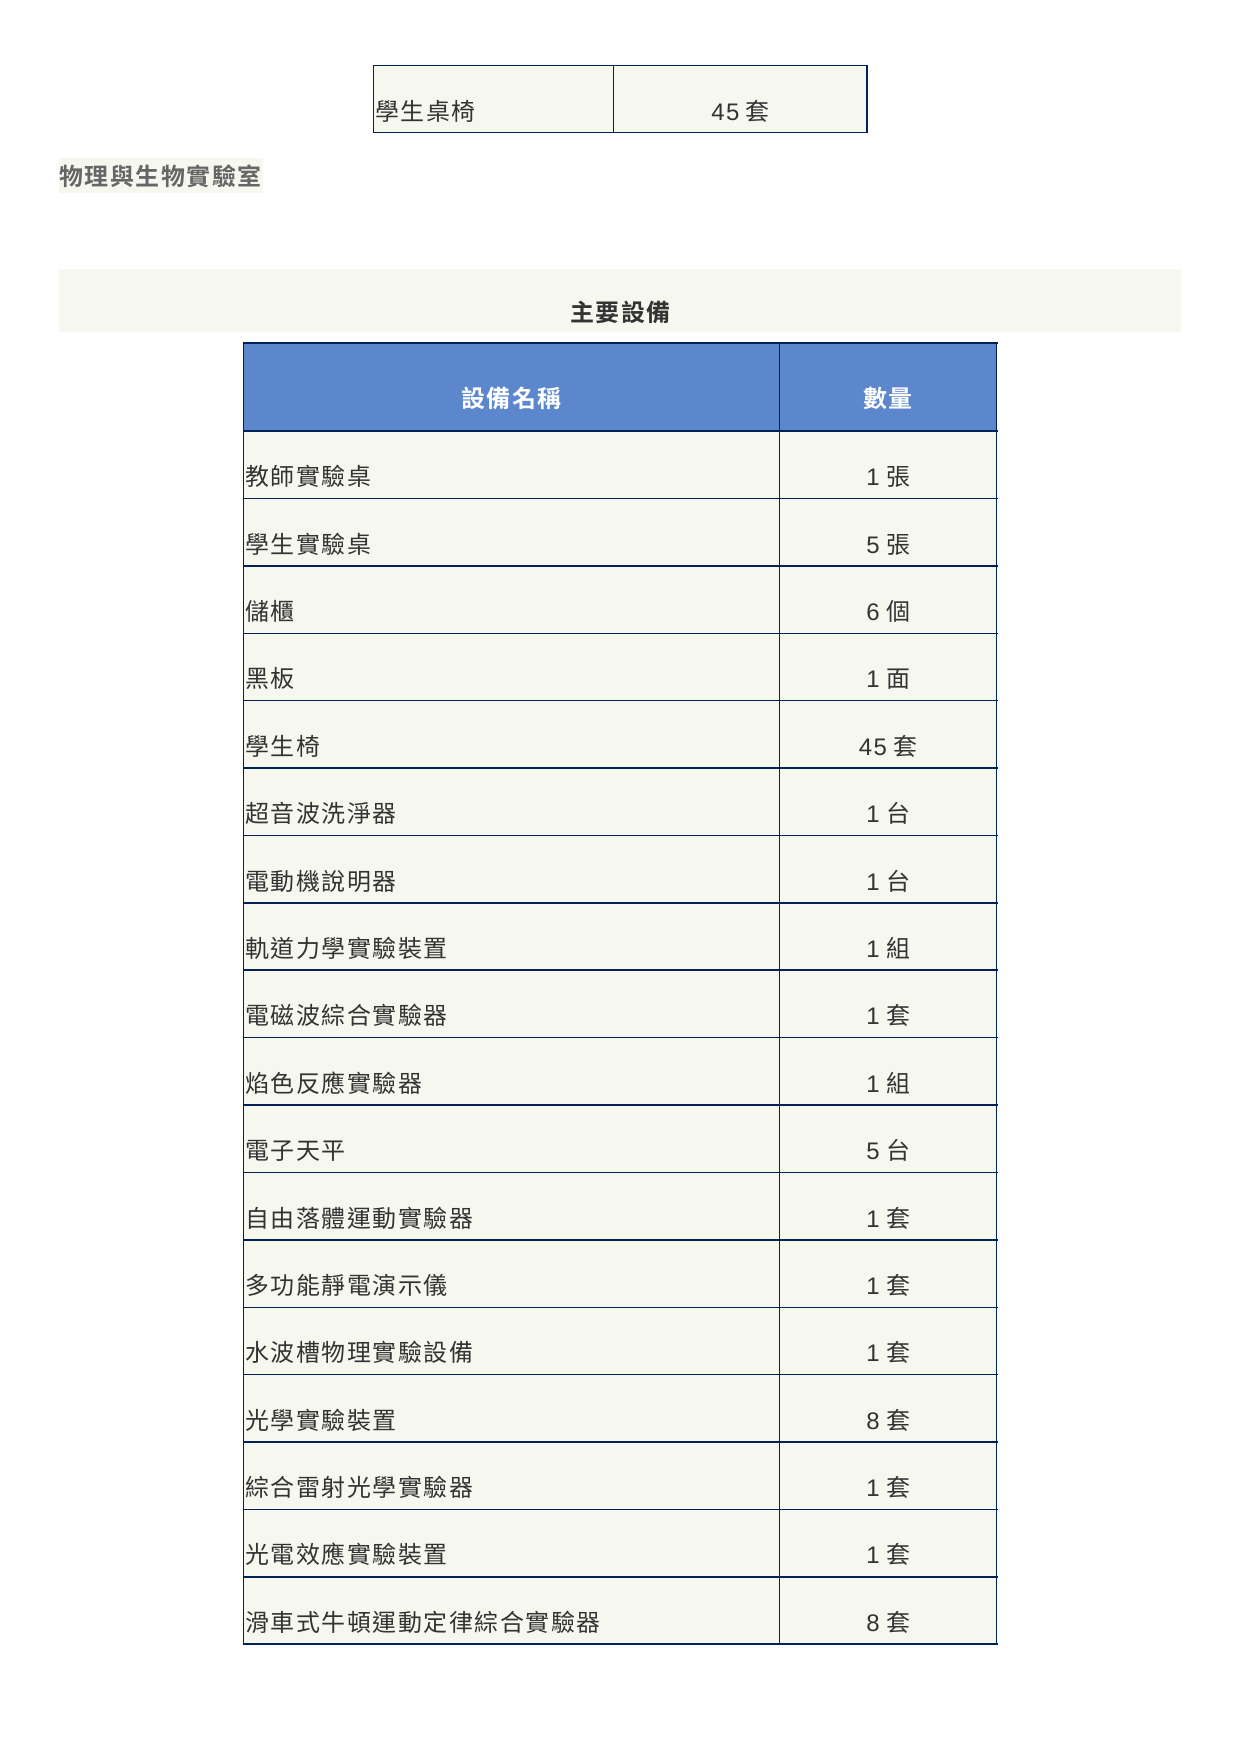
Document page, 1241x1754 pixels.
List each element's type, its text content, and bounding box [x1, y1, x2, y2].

table_cell 45套 [780, 701, 996, 767]
table_header 數量 [780, 344, 996, 430]
table_cell 學生實驗桌 [244, 499, 779, 565]
table_cell 電動機說明器 [244, 836, 779, 902]
table_cell 1組 [780, 904, 996, 969]
table_cell 多功能靜電演示儀 [244, 1241, 779, 1306]
table_cell 45套 [614, 66, 866, 132]
table_cell 1組 [780, 1038, 996, 1104]
table_cell 1套 [780, 1241, 996, 1306]
table_cell 5張 [780, 499, 996, 565]
table_cell 儲櫃 [244, 567, 779, 632]
table_cell 1面 [780, 634, 996, 700]
table_cell 光電效應實驗裝置 [244, 1510, 779, 1576]
table_cell 超音波洗淨器 [244, 769, 779, 834]
table_cell 學生椅 [244, 701, 779, 767]
table_cell 1套 [780, 971, 996, 1037]
text 主要設備 [59, 269, 1181, 332]
table_cell 黑板 [244, 634, 779, 700]
table_cell 滑車式牛頓運動定律綜合實驗器 [244, 1578, 779, 1643]
table_cell 軌道力學實驗裝置 [244, 904, 779, 969]
table_cell 8套 [780, 1375, 996, 1441]
table_cell 1套 [780, 1173, 996, 1239]
table_cell 焰色反應實驗器 [244, 1038, 779, 1104]
table_header 設備名稱 [244, 344, 779, 430]
table_cell 電子天平 [244, 1106, 779, 1172]
table_cell 電磁波綜合實驗器 [244, 971, 779, 1037]
table_cell 綜合雷射光學實驗器 [244, 1443, 779, 1508]
table_cell 1套 [780, 1308, 996, 1374]
table_cell 1張 [780, 432, 996, 498]
table_cell 自由落體運動實驗器 [244, 1173, 779, 1239]
table_cell 5台 [780, 1106, 996, 1172]
table_cell 1套 [780, 1510, 996, 1576]
table_cell 1台 [780, 836, 996, 902]
table_cell 水波槽物理實驗設備 [244, 1308, 779, 1374]
table_cell 6個 [780, 567, 996, 632]
table_cell 1套 [780, 1443, 996, 1508]
table_cell 學生桌椅 [374, 66, 613, 132]
table_cell 光學實驗裝置 [244, 1375, 779, 1441]
table_cell 1台 [780, 769, 996, 834]
table_cell 8套 [780, 1578, 996, 1643]
table_cell 教師實驗桌 [244, 432, 779, 498]
text 物理與生物實驗室 [59, 134, 1181, 259]
